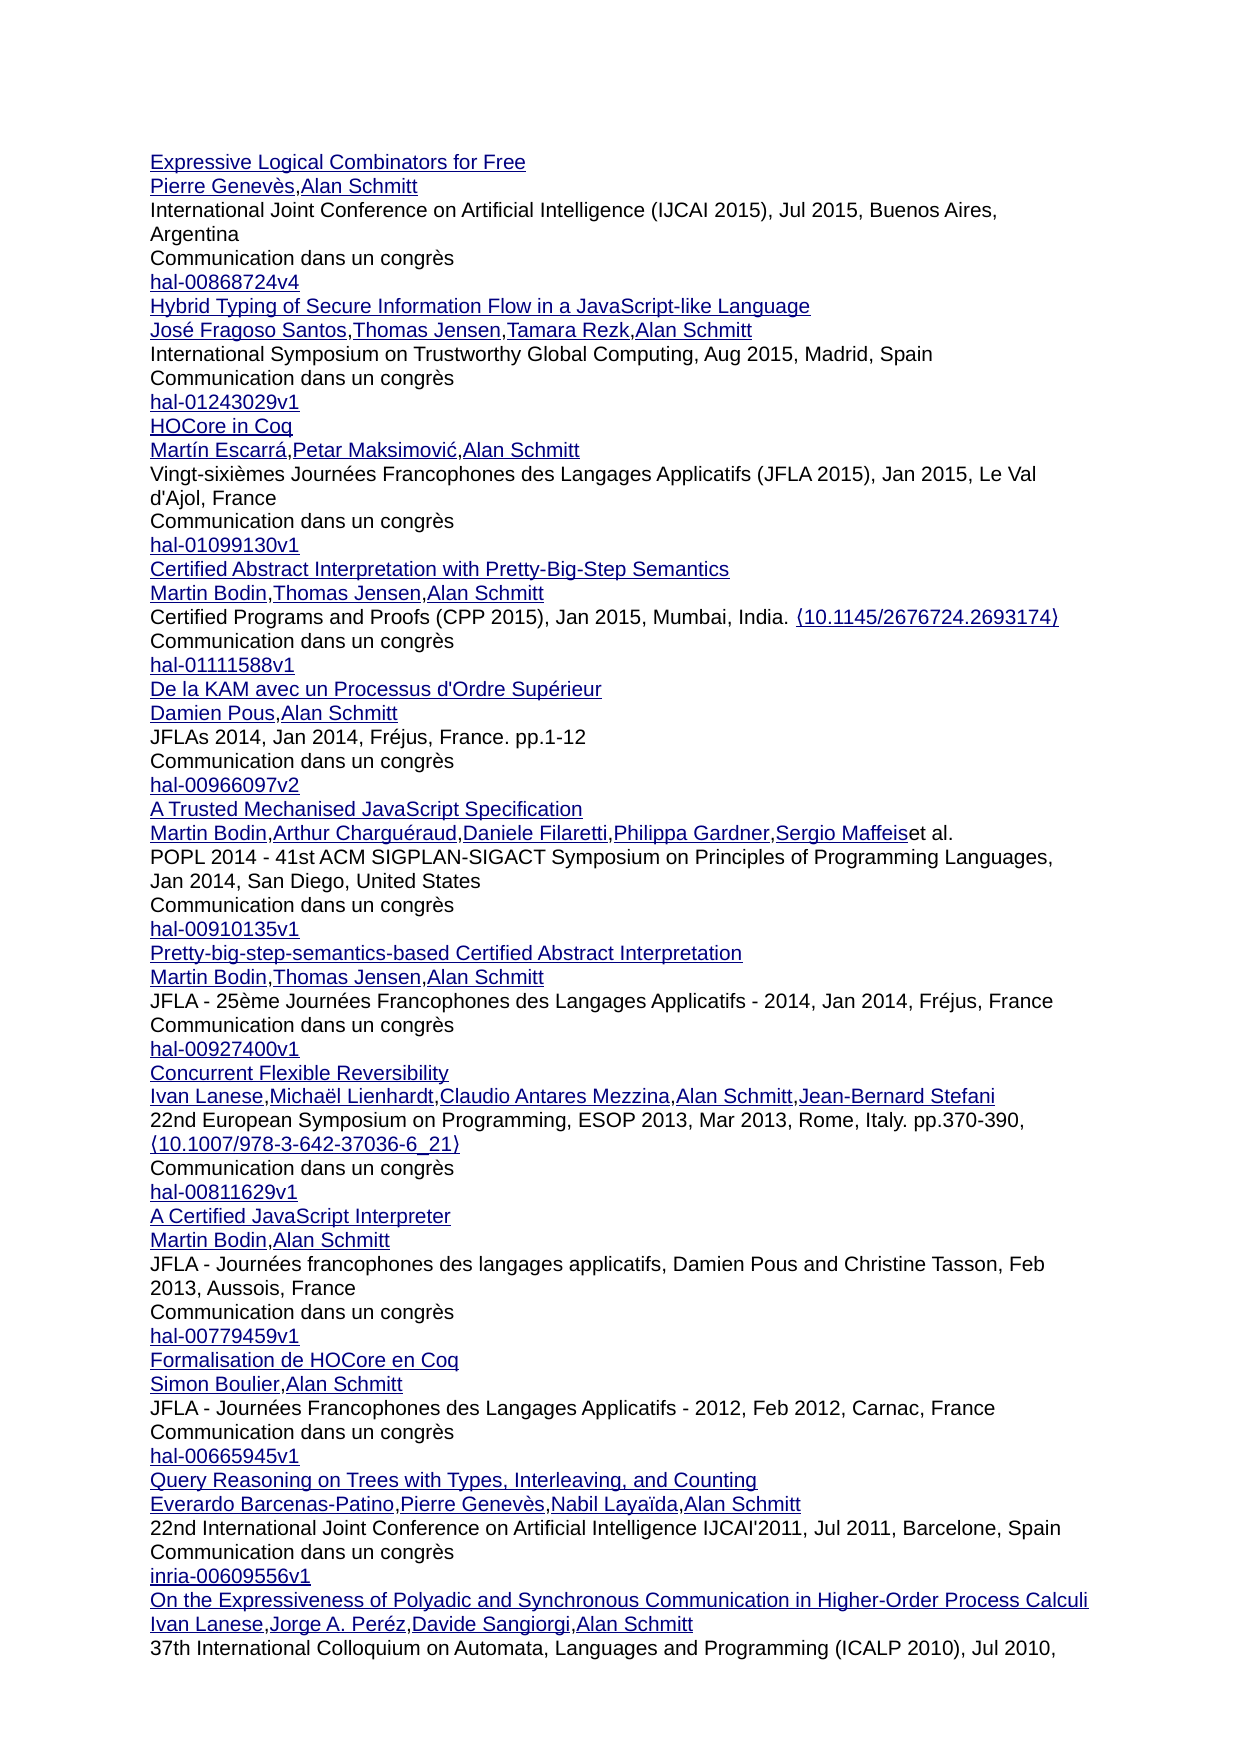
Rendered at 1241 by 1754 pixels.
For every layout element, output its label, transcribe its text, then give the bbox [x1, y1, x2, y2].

table_cell Certified Abstract Interpretation with Pretty-Big-Step Semantics Martin Bodin,Thomas Jensen,Alan Schmitt Certified Programs and Proofs (CPP 2015), Jan 2015, Mumbai, India. ⟨10.1145/2676724.2693174⟩ Communication dans un congrès hal-01111588v1 [150, 557, 1090, 677]
table_cell Query Reasoning on Trees with Types, Interleaving, and Counting Everardo Barcenas-Patino,Pierre Genevès,Nabil Layaïda,Alan Schmitt 22nd International Joint Conference on Artificial Intelligence IJCAI'2011, Jul 2011, Barcelone, Spain Communication dans un congrès inria-00609556v1 [150, 1468, 1090, 1587]
table_cell HOCore in Coq Martín Escarrá,Petar Maksimović,Alan Schmitt Vingt-sixièmes Journées Francophones des Langages Applicatifs (JFLA 2015), Jan 2015, Le Val d'Ajol, France Communication dans un congrès hal-01099130v1 [150, 414, 1090, 557]
table_cell Concurrent Flexible Reversibility Ivan Lanese,Michaël Lienhardt,Claudio Antares Mezzina,Alan Schmitt,Jean-Bernard Stefani 22nd European Symposium on Programming, ESOP 2013, Mar 2013, Rome, Italy. pp.370-390, ⟨10.1007/978-3-642-37036-6_21⟩ Communication dans un congrès hal-00811629v1 [150, 1060, 1090, 1204]
table_cell De la KAM avec un Processus d'Ordre Supérieur Damien Pous,Alan Schmitt JFLAs 2014, Jan 2014, Fréjus, France. pp.1-12 Communication dans un congrès hal-00966097v2 [150, 677, 1090, 797]
table_cell Formalisation de HOCore en Coq Simon Boulier,Alan Schmitt JFLA - Journées Francophones des Langages Applicatifs - 2012, Feb 2012, Carnac, France Communication dans un congrès hal-00665945v1 [150, 1348, 1090, 1468]
table_cell Expressive Logical Combinators for Free Pierre Genevès,Alan Schmitt International Joint Conference on Artificial Intelligence (IJCAI 2015), Jul 2015, Buenos Aires, Argentina Communication dans un congrès hal-00868724v4 [150, 150, 1090, 294]
table_cell A Trusted Mechanised JavaScript Specification Martin Bodin,Arthur Charguéraud,Daniele Filaretti,Philippa Gardner,Sergio Maffeiset al. POPL 2014 - 41st ACM SIGPLAN-SIGACT Symposium on Principles of Programming Languages, Jan 2014, San Diego, United States Communication dans un congrès hal-00910135v1 [150, 797, 1090, 941]
table_cell Hybrid Typing of Secure Information Flow in a JavaScript-like Language José Fragoso Santos,Thomas Jensen,Tamara Rezk,Alan Schmitt International Symposium on Trustworthy Global Computing, Aug 2015, Madrid, Spain Communication dans un congrès hal-01243029v1 [150, 294, 1090, 413]
table_cell Pretty-big-step-semantics-based Certified Abstract Interpretation Martin Bodin,Thomas Jensen,Alan Schmitt JFLA - 25ème Journées Francophones des Langages Applicatifs - 2014, Jan 2014, Fréjus, France Communication dans un congrès hal-00927400v1 [150, 941, 1090, 1060]
table_cell On the Expressiveness of Polyadic and Synchronous Communication in Higher-Order Process Calculi Ivan Lanese,Jorge A. Peréz,Davide Sangiorgi,Alan Schmitt 37th International Colloquium on Automata, Languages and Programming (ICALP 2010), Jul 2010, [150, 1588, 1090, 1659]
table_cell A Certified JavaScript Interpreter Martin Bodin,Alan Schmitt JFLA - Journées francophones des langages applicatifs, Damien Pous and Christine Tasson, Feb 2013, Aussois, France Communication dans un congrès hal-00779459v1 [150, 1204, 1090, 1348]
